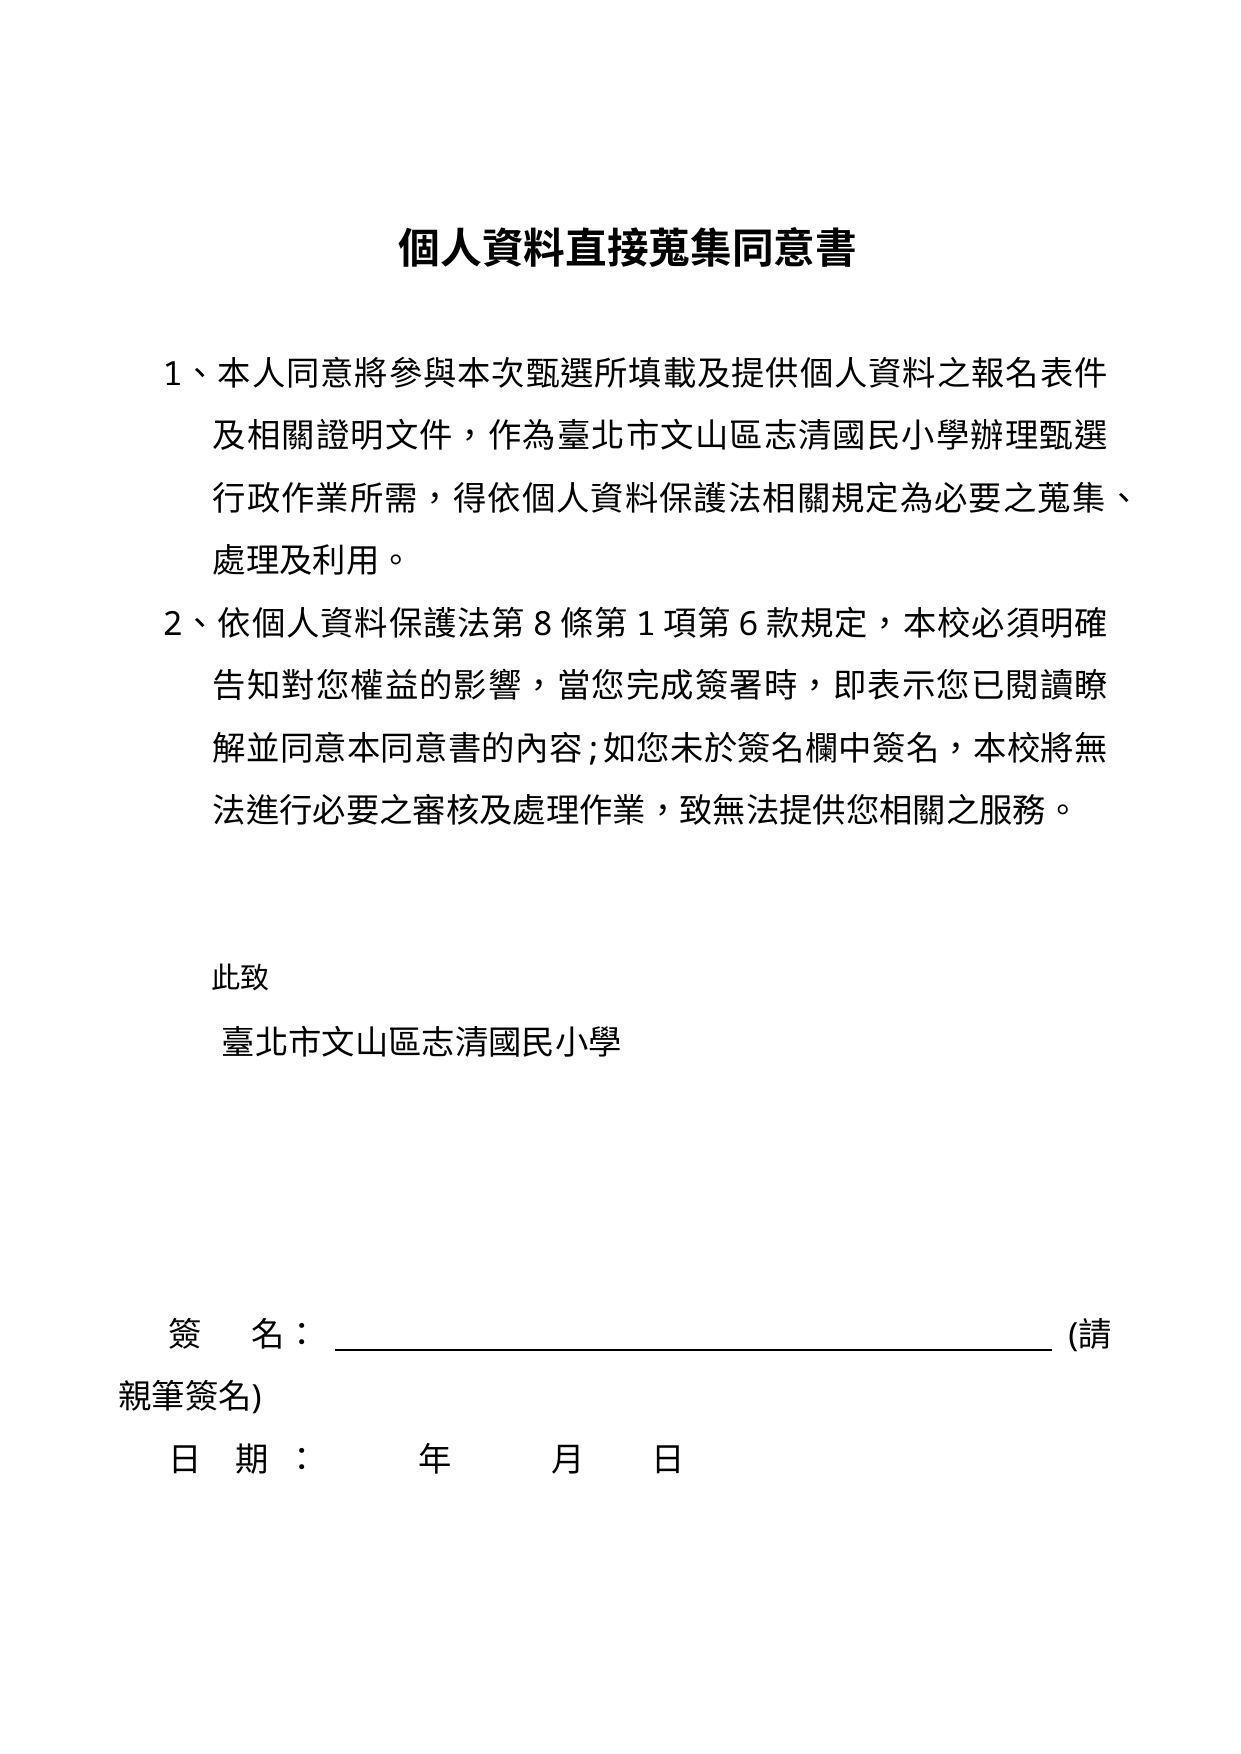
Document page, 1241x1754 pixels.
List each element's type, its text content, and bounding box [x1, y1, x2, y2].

text 簽 名： (請親筆簽名) [118, 1290, 1137, 1415]
text 個人資料直接蒐集同意書 [118, 204, 1137, 267]
text 臺北市文山區志清國民小學 [118, 999, 1137, 1061]
text 此致 [118, 954, 1137, 997]
text 1、本人同意將參與本次甄選所填載及提供個人資料之報名表件及相關證明文件，作為臺北市文山區志清國民小學辦理甄選行政作業所需，得依個人資料保護法相關規定為必要之蒐集、處理及利用。 [162, 329, 1108, 579]
text 日 期 ： 年 月 日 [118, 1415, 1137, 1478]
text 2、依個人資料保護法第8條第1項第6款規定，本校必須明確告知對您權益的影響，當您完成簽署時，即表示您已閱讀瞭解並同意本同意書的內容;如您未於簽名欄中簽名，本校將無法進行必要之審核及處理作業，致無法提供您相關之服務。 [162, 579, 1108, 829]
